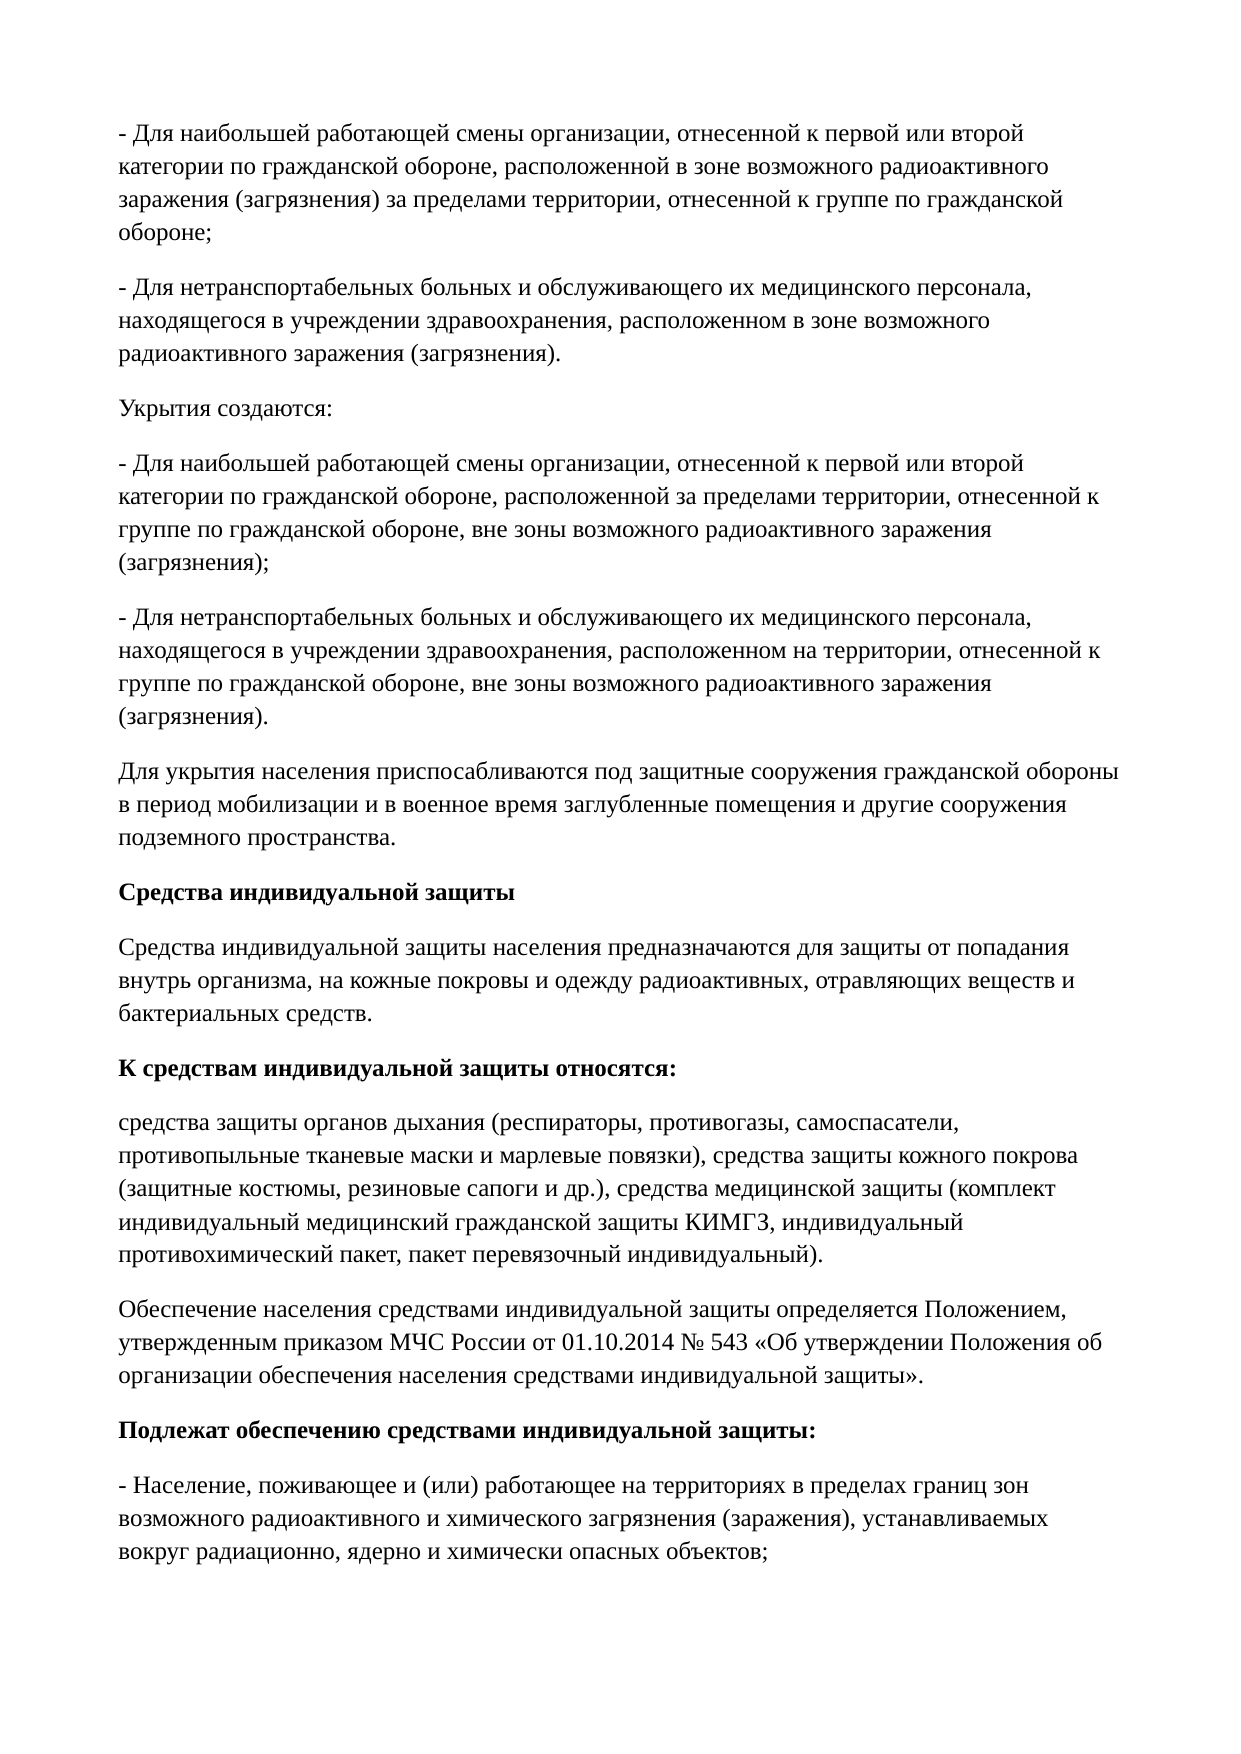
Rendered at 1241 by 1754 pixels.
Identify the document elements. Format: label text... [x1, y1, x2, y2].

text - Для нетранспортабельных больных и обслуживающего их медицинского персонала, находящегося в учреждении здравоохранения, расположенном в зоне возможного радиоактивного заражения (загрязнения). [118, 272, 1122, 367]
text К средствам индивидуальной защиты относятся: [118, 1053, 1122, 1081]
text - Население, поживающее и (или) работающее на территориях в пределах границ зон возможного радиоактивного и химического загрязнения (заражения), устанавливаемых вокруг радиационно, ядерно и химически опасных объектов; [118, 1470, 1122, 1565]
text Средства индивидуальной защиты населения предназначаются для защиты от попадания внутрь организма, на кожные покровы и одежду радиоактивных, отравляющих веществ и бактериальных средств. [118, 932, 1122, 1026]
text - Для наибольшей работающей смены организации, отнесенной к первой или второй категории по гражданской обороне, расположенной за пределами территории, отнесенной к группе по гражданской обороне, вне зоны возможного радиоактивного заражения (загрязнения); [118, 448, 1122, 576]
text Укрытия создаются: [118, 393, 1122, 422]
text Средства индивидуальной защиты [118, 877, 1122, 906]
text Подлежат обеспечению средствами индивидуальной защиты: [118, 1415, 1122, 1444]
text Обеспечение населения средствами индивидуальной защиты определяется Положением, утвержденным приказом МЧС России от 01.10.2014 № 543 «Об утверждении Положения об организации обеспечения населения средствами индивидуальной защиты». [118, 1294, 1122, 1389]
text средства защиты органов дыхания (респираторы, противогазы, самоспасатели, противопыльные тканевые маски и марлевые повязки), средства защиты кожного покрова (защитные костюмы, резиновые сапоги и др.), средства медицинской защиты (комплект индивидуальный медицинский гражданской защиты КИМГЗ, индивидуальный противохимический пакет, пакет перевязочный индивидуальный). [118, 1107, 1122, 1268]
text - Для наибольшей работающей смены организации, отнесенной к первой или второй категории по гражданской обороне, расположенной в зоне возможного радиоактивного заражения (загрязнения) за пределами территории, отнесенной к группе по гражданской обороне; [118, 118, 1122, 246]
text - Для нетранспортабельных больных и обслуживающего их медицинского персонала, находящегося в учреждении здравоохранения, расположенном на территории, отнесенной к группе по гражданской обороне, вне зоны возможного радиоактивного заражения (загрязнения). [118, 602, 1122, 730]
text Для укрытия населения приспосабливаются под защитные сооружения гражданской обороны в период мобилизации и в военное время заглубленные помещения и другие сооружения подземного пространства. [118, 756, 1122, 851]
